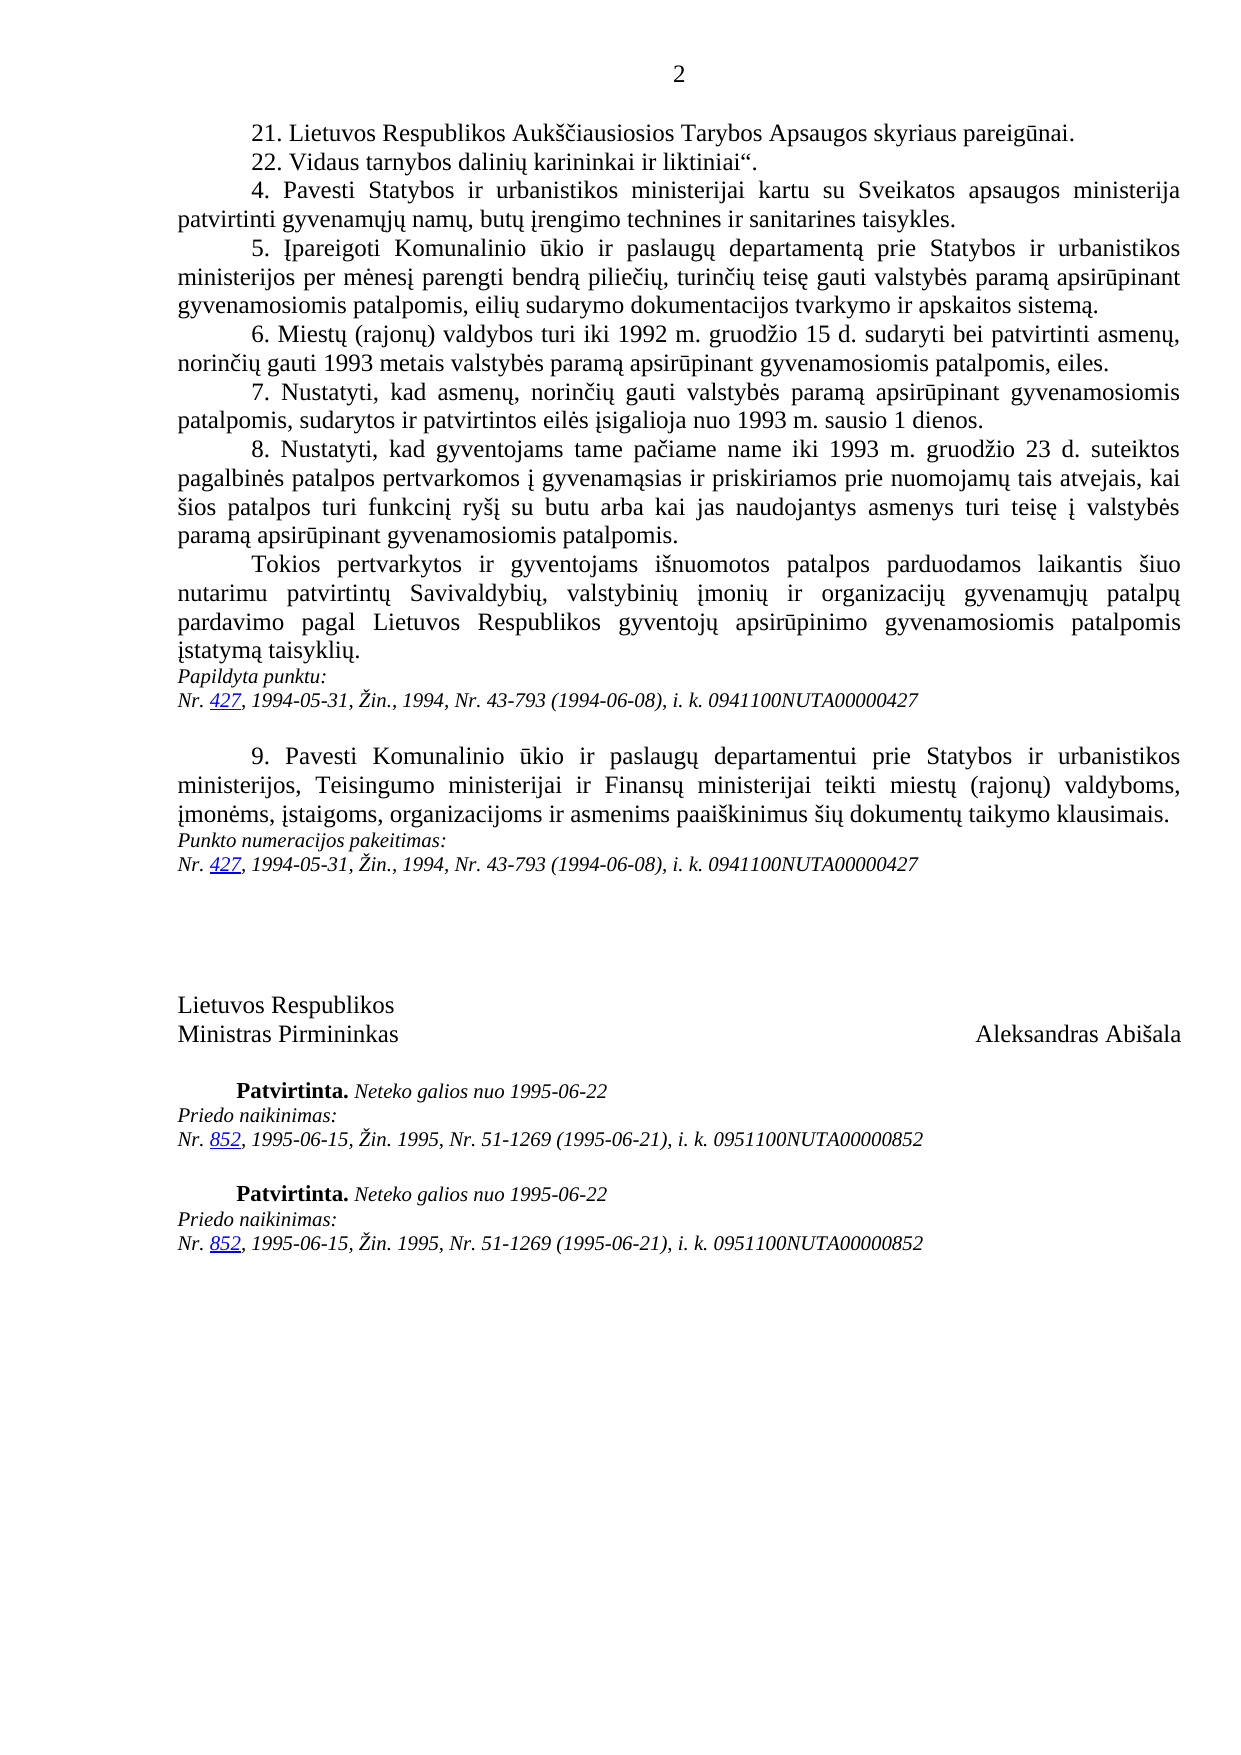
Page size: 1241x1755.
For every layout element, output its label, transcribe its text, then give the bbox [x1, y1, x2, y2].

text Tokios pertvarkytos ir gyventojams išnuomotos patalpos parduodamos laikantis šiuo nutarimu patvirtintų Savivaldybių, valstybinių įmonių ir organizacijų gyvenamųjų patalpų pardavimo pagal Lietuvos Respublikos gyventojų apsirūpinimo gyvenamosiomis patalpomis įstatymą taisyklių. [177, 549, 1181, 664]
text 5. Įpareigoti Komunalinio ūkio ir paslaugų departamentą prie Statybos ir urbanistikos ministerijos per mėnesį parengti bendrą piliečių, turinčių teisę gauti valstybės paramą apsirūpinant gyvenamosiomis patalpomis, eilių sudarymo dokumentacijos tvarkymo ir apskaitos sistemą. [177, 233, 1181, 319]
text Nr. 427, 1994-05-31, Žin., 1994, Nr. 43-793 (1994-06-08), i. k. 0941100NUTA00000427 [177, 688, 1181, 712]
text 9. Pavesti Komunalinio ūkio ir paslaugų departamentui prie Statybos ir urbanistikos ministerijos, Teisingumo ministerijai ir Finansų ministerijai teikti miestų (rajonų) valdyboms, įmonėms, įstaigoms, organizacijoms ir asmenims paaiškinimus šių dokumentų taikymo klausimais. [177, 741, 1181, 827]
text Lietuvos Respublikos [177, 991, 1181, 1019]
text Nr. 852, 1995-06-15, Žin. 1995, Nr. 51-1269 (1995-06-21), i. k. 0951100NUTA00000852 [177, 1231, 1181, 1254]
text 6. Miestų (rajonų) valdybos turi iki 1992 m. gruodžio 15 d. sudaryti bei patvirtinti asmenų, norinčių gauti 1993 metais valstybės paramą apsirūpinant gyvenamosiomis patalpomis, eiles. [177, 319, 1181, 377]
text Ministras Pirmininkas Aleksandras Abišala [177, 1019, 1181, 1048]
text 7. Nustatyti, kad asmenų, norinčių gauti valstybės paramą apsirūpinant gyvenamosiomis patalpomis, sudarytos ir patvirtintos eilės įsigalioja nuo 1993 m. sausio 1 dienos. [177, 377, 1181, 434]
text Punkto numeracijos pakeitimas: [177, 827, 1181, 852]
text 8. Nustatyti, kad gyventojams tame pačiame name iki 1993 m. gruodžio 23 d. suteiktos pagalbinės patalpos pertvarkomos į gyvenamąsias ir priskiriamos prie nuomojamų tais atvejais, kai šios patalpos turi funkcinį ryšį su butu arba kai jas naudojantys asmenys turi teisę į valstybės paramą apsirūpinant gyvenamosiomis patalpomis. [177, 434, 1181, 549]
text 22. Vidaus tarnybos dalinių karininkai ir liktiniai“. [177, 147, 1181, 176]
text Patvirtinta. Neteko galios nuo 1995-06-22 [177, 1077, 1181, 1103]
text Nr. 852, 1995-06-15, Žin. 1995, Nr. 51-1269 (1995-06-21), i. k. 0951100NUTA00000852 [177, 1127, 1181, 1151]
text Papildyta punktu: [177, 664, 1181, 688]
text Priedo naikinimas: [177, 1103, 1181, 1127]
text Priedo naikinimas: [177, 1206, 1181, 1231]
text 21. Lietuvos Respublikos Aukščiausiosios Tarybos Apsaugos skyriaus pareigūnai. [177, 118, 1181, 147]
text 4. Pavesti Statybos ir urbanistikos ministerijai kartu su Sveikatos apsaugos ministerija patvirtinti gyvenamųjų namų, butų įrengimo technines ir sanitarines taisykles. [177, 176, 1181, 233]
text Nr. 427, 1994-05-31, Žin., 1994, Nr. 43-793 (1994-06-08), i. k. 0941100NUTA00000427 [177, 852, 1181, 876]
text Patvirtinta. Neteko galios nuo 1995-06-22 [177, 1180, 1181, 1206]
